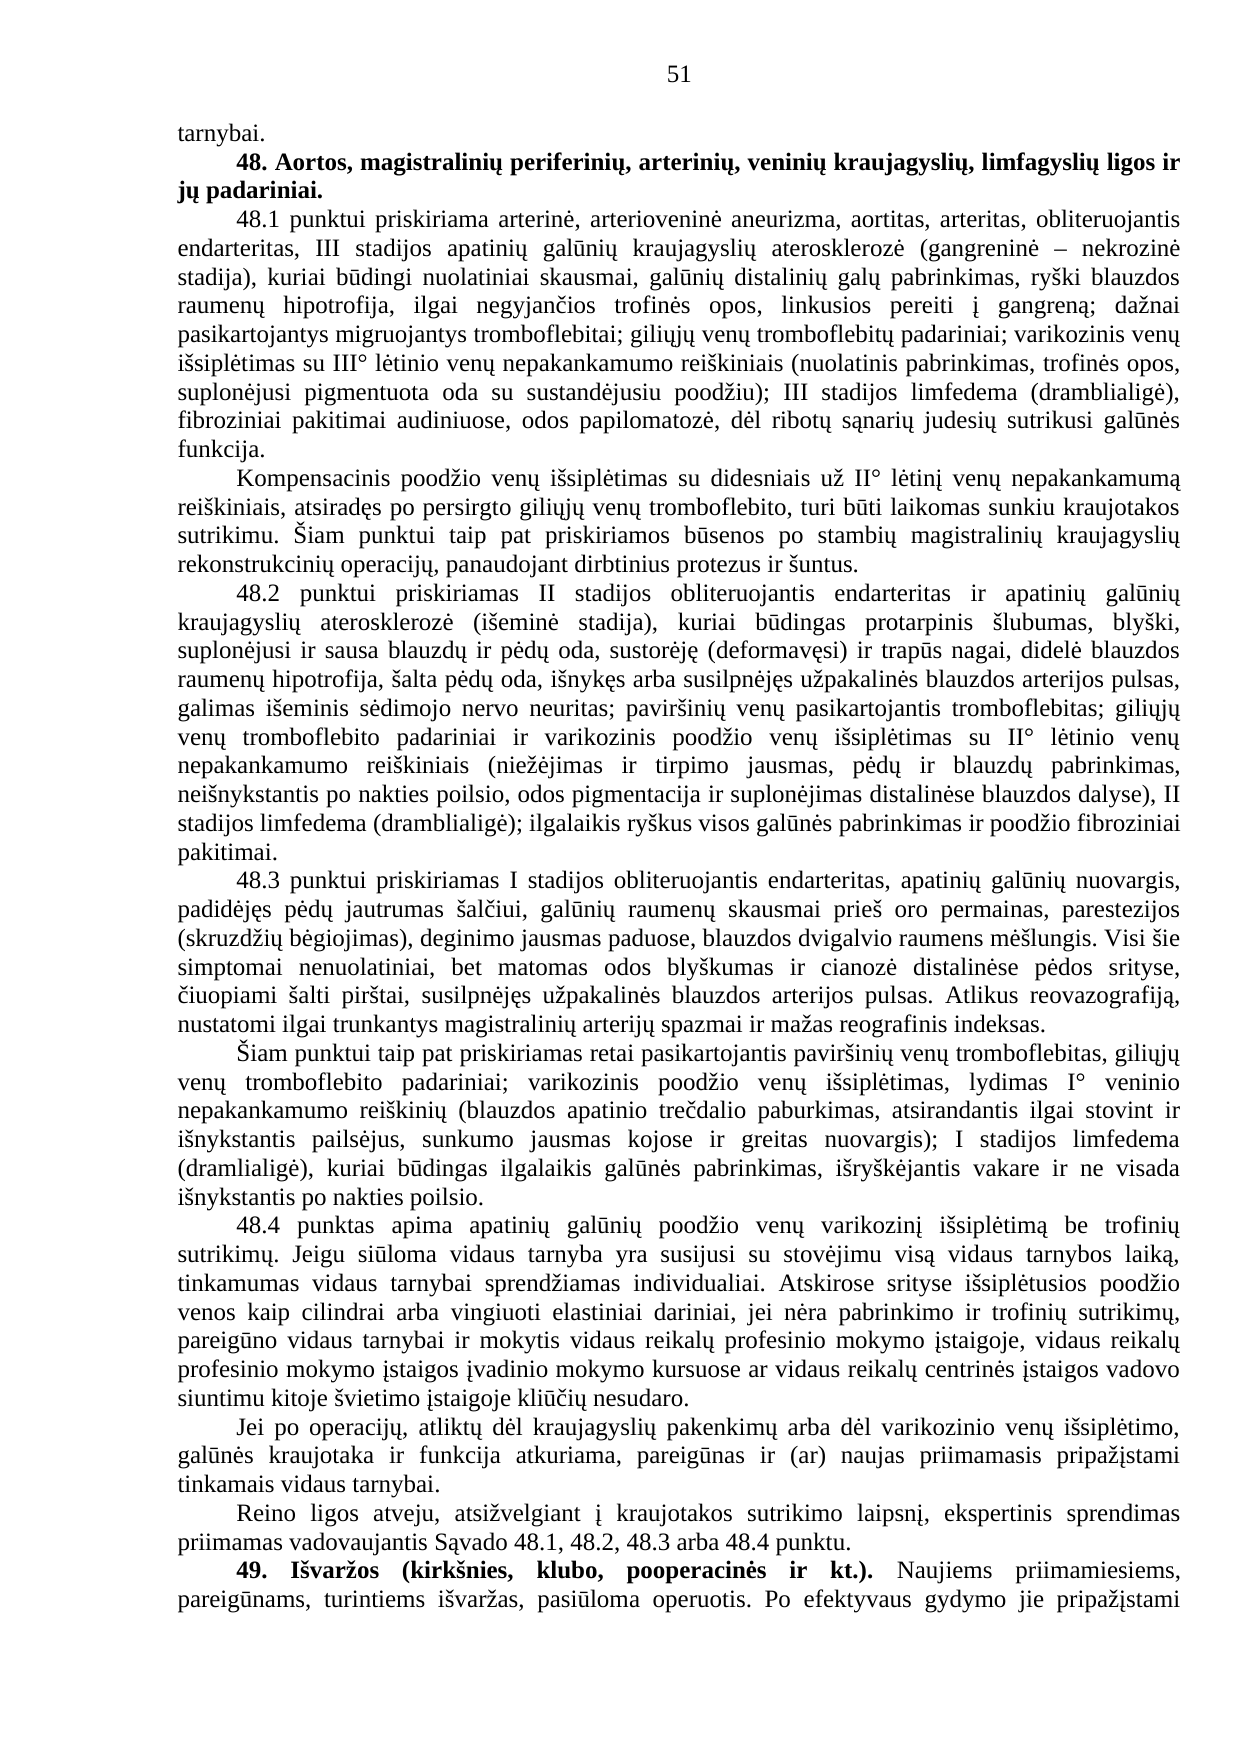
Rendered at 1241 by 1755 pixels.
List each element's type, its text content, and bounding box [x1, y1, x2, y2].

text Kompensacinis poodžio venų išsiplėtimas su didesniais už II° lėtinį venų nepakankamumą reiškiniais, atsiradęs po persirgto giliųjų venų tromboflebito, turi būti laikomas sunkiu kraujotakos sutrikimu. Šiam punktui taip pat priskiriamos būsenos po stambių magistralinių kraujagyslių rekonstrukcinių operacijų, panaudojant dirbtinius protezus ir šuntus. [177, 463, 1181, 578]
text 48.1 punktui priskiriama arterinė, arterioveninė aneurizma, aortitas, arteritas, obliteruojantis endarteritas, III stadijos apatinių galūnių kraujagyslių aterosklerozė (gangreninė – nekrozinė stadija), kuriai būdingi nuolatiniai skausmai, galūnių distalinių galų pabrinkimas, ryški blauzdos raumenų hipotrofija, ilgai negyjančios trofinės opos, linkusios pereiti į gangreną; dažnai pasikartojantys migruojantys tromboflebitai; giliųjų venų tromboflebitų padariniai; varikozinis venų išsiplėtimas su III° lėtinio venų nepakankamumo reiškiniais (nuolatinis pabrinkimas, trofinės opos, suplonėjusi pigmentuota oda su sustandėjusiu poodžiu); III stadijos limfedema (dramblialigė), fibroziniai pakitimai audiniuose, odos papilomatozė, dėl ribotų sąnarių judesių sutrikusi galūnės funkcija. [177, 204, 1181, 463]
text 48.4 punktas apima apatinių galūnių poodžio venų varikozinį išsiplėtimą be trofinių sutrikimų. Jeigu siūloma vidaus tarnyba yra susijusi su stovėjimu visą vidaus tarnybos laiką, tinkamumas vidaus tarnybai sprendžiamas individualiai. Atskirose srityse išsiplėtusios poodžio venos kaip cilindrai arba vingiuoti elastiniai dariniai, jei nėra pabrinkimo ir trofinių sutrikimų, pareigūno vidaus tarnybai ir mokytis vidaus reikalų profesinio mokymo įstaigoje, vidaus reikalų profesinio mokymo įstaigos įvadinio mokymo kursuose ar vidaus reikalų centrinės įstaigos vadovo siuntimu kitoje švietimo įstaigoje kliūčių nesudaro. [177, 1211, 1181, 1412]
text Reino ligos atveju, atsižvelgiant į kraujotakos sutrikimo laipsnį, ekspertinis sprendimas priimamas vadovaujantis Sąvado 48.1, 48.2, 48.3 arba 48.4 punktu. [177, 1498, 1181, 1556]
text 49. Išvaržos (kirkšnies, klubo, pooperacinės ir kt.). Naujiems priimamiesiems, pareigūnams, turintiems išvaržas, pasiūloma operuotis. Po efektyvaus gydymo jie pripažįstami [177, 1556, 1181, 1613]
text 48.3 punktui priskiriamas I stadijos obliteruojantis endarteritas, apatinių galūnių nuovargis, padidėjęs pėdų jautrumas šalčiui, galūnių raumenų skausmai prieš oro permainas, parestezijos (skruzdžių bėgiojimas), deginimo jausmas paduose, blauzdos dvigalvio raumens mėšlungis. Visi šie simptomai nenuolatiniai, bet matomas odos blyškumas ir cianozė distalinėse pėdos srityse, čiuopiami šalti pirštai, susilpnėjęs užpakalinės blauzdos arterijos pulsas. Atlikus reovazografiją, nustatomi ilgai trunkantys magistralinių arterijų spazmai ir mažas reografinis indeksas. [177, 866, 1181, 1038]
text Šiam punktui taip pat priskiriamas retai pasikartojantis paviršinių venų tromboflebitas, giliųjų venų tromboflebito padariniai; varikozinis poodžio venų išsiplėtimas, lydimas I° veninio nepakankamumo reiškinių (blauzdos apatinio trečdalio paburkimas, atsirandantis ilgai stovint ir išnykstantis pailsėjus, sunkumo jausmas kojose ir greitas nuovargis); I stadijos limfedema (dramlialigė), kuriai būdingas ilgalaikis galūnės pabrinkimas, išryškėjantis vakare ir ne visada išnykstantis po nakties poilsio. [177, 1038, 1181, 1211]
text tarnybai. [177, 118, 1181, 147]
text 48.2 punktui priskiriamas II stadijos obliteruojantis endarteritas ir apatinių galūnių kraujagyslių aterosklerozė (išeminė stadija), kuriai būdingas protarpinis šlubumas, blyški, suplonėjusi ir sausa blauzdų ir pėdų oda, sustorėję (deformavęsi) ir trapūs nagai, didelė blauzdos raumenų hipotrofija, šalta pėdų oda, išnykęs arba susilpnėjęs užpakalinės blauzdos arterijos pulsas, galimas išeminis sėdimojo nervo neuritas; paviršinių venų pasikartojantis tromboflebitas; giliųjų venų tromboflebito padariniai ir varikozinis poodžio venų išsiplėtimas su II° lėtinio venų nepakankamumo reiškiniais (niežėjimas ir tirpimo jausmas, pėdų ir blauzdų pabrinkimas, neišnykstantis po nakties poilsio, odos pigmentacija ir suplonėjimas distalinėse blauzdos dalyse), II stadijos limfedema (dramblialigė); ilgalaikis ryškus visos galūnės pabrinkimas ir poodžio fibroziniai pakitimai. [177, 578, 1181, 866]
text 48. Aortos, magistralinių periferinių, arterinių, veninių kraujagyslių, limfagyslių ligos ir jų padariniai. [177, 147, 1181, 204]
text Jei po operacijų, atliktų dėl kraujagyslių pakenkimų arba dėl varikozinio venų išsiplėtimo, galūnės kraujotaka ir funkcija atkuriama, pareigūnas ir (ar) naujas priimamasis pripažįstami tinkamais vidaus tarnybai. [177, 1412, 1181, 1498]
